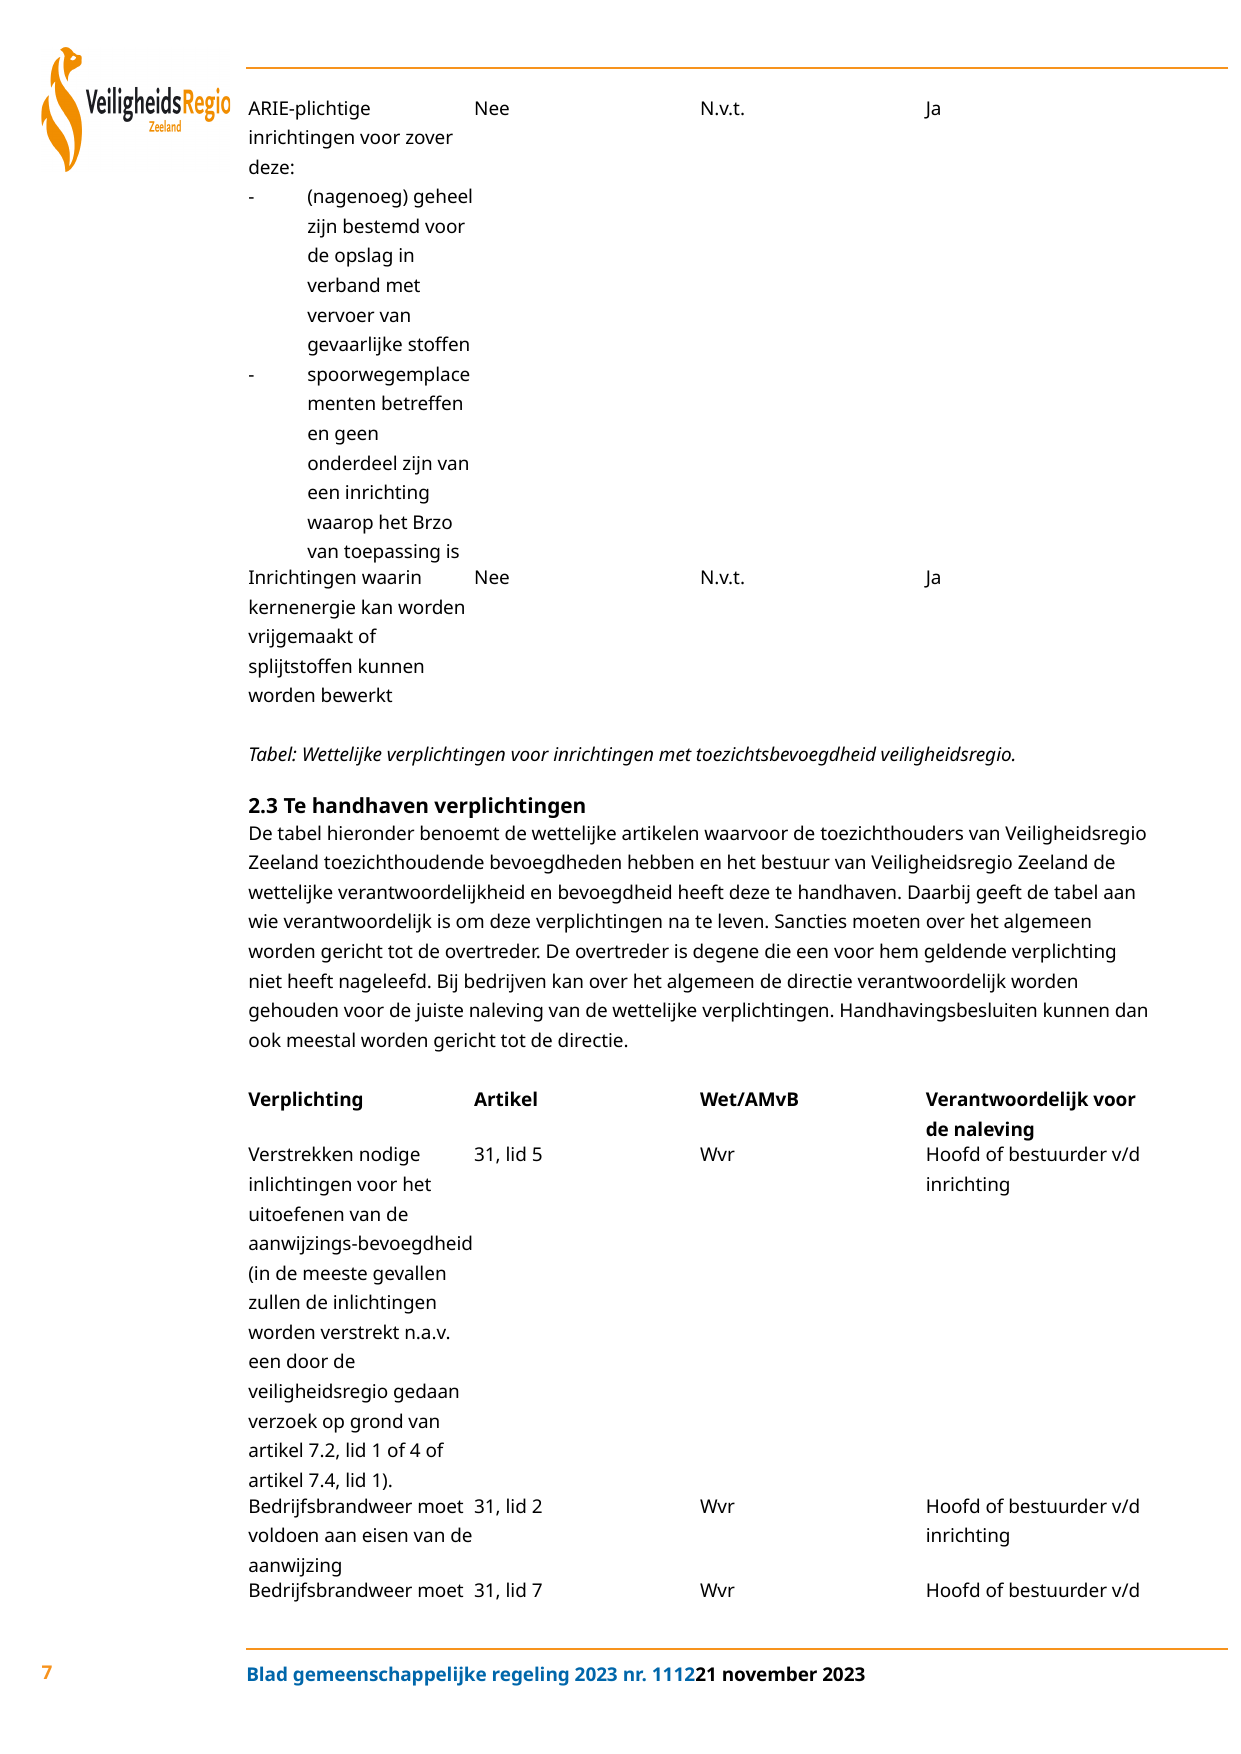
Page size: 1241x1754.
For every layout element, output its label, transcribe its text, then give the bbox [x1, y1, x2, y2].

table_header Artikel [474, 1086, 700, 1142]
table_cell Verstrekken nodige inlichtingen voor het uitoefenen van de aanwijzings-bevoegdheid (in de meeste gevallen zullen de inlichtingen worden verstrekt n.a.v. een door de veiligheidsregio gedaan verzoek op grond van artikel 7.2, lid 1 of 4 of artikel 7.4, lid 1). [248, 1142, 474, 1493]
table_cell Bedrijfsbrandweer moet [248, 1578, 474, 1603]
table_cell 31, lid 7 [474, 1578, 700, 1603]
table_cell 31, lid 5 [474, 1142, 700, 1493]
table_cell Nee [474, 564, 700, 708]
text De tabel hieronder benoemt de wettelijke artikelen waarvoor de toezichthouders van Veiligheidsregio Zeeland toezichthoudende bevoegdheden hebben en het bestuur van Veiligheidsregio Zeeland de wettelijke verantwoordelijkheid en bevoegdheid heeft deze te handhaven. Daarbij geeft de tabel aan wie verantwoordelijk is om deze verplichtingen na te leven. Sancties moeten over het algemeen worden gericht tot de overtreder. De overtreder is degene die een voor hem geldende verplichting niet heeft nageleefd. Bij bedrijven kan over het algemeen de directie verantwoordelijk worden gehouden voor de juiste naleving van de wettelijke verplichtingen. Handhavingsbesluiten kunnen dan ook meestal worden gericht tot de directie. [248, 820, 1152, 1053]
table_header Verantwoordelijk voor de naleving [926, 1086, 1152, 1142]
table_cell Ja [926, 564, 1152, 708]
table_cell ARIE-plichtige inrichtingen voor zover deze: (nagenoeg) geheel zijn bestemd voor de opslag in verband met vervoer van gevaarlijke stoffen spoorwegemplacementen betreffen en geen onderdeel zijn van een inrichting waarop het Brzo van toepassing is [248, 95, 474, 564]
table_cell Hoofd of bestuurder v/d inrichting [926, 1142, 1152, 1493]
table_cell Hoofd of bestuurder v/d [926, 1578, 1152, 1603]
text Tabel: Wettelijke verplichtingen voor inrichtingen met toezichtsbevoegdheid veiligheidsregio. [248, 741, 1152, 767]
table_header Wet/AMvB [700, 1086, 926, 1142]
table_cell Wvr [700, 1142, 926, 1493]
table_cell N.v.t. [700, 95, 926, 564]
table_cell 31, lid 2 [474, 1493, 700, 1578]
table_cell N.v.t. [700, 564, 926, 708]
table_cell Inrichtingen waarin kernenergie kan worden vrijgemaakt of splijtstoffen kunnen worden bewerkt [248, 564, 474, 708]
table_cell Nee [474, 95, 700, 564]
table_cell Ja [926, 95, 1152, 564]
text 2.3 Te handhaven verplichtingen [248, 792, 1152, 820]
table_header Verplichting [248, 1086, 474, 1142]
table_cell Bedrijfsbrandweer moet voldoen aan eisen van de aanwijzing [248, 1493, 474, 1578]
table_cell Hoofd of bestuurder v/d inrichting [926, 1493, 1152, 1578]
table_cell Wvr [700, 1578, 926, 1603]
picture [41, 47, 231, 172]
table_cell Wvr [700, 1493, 926, 1578]
